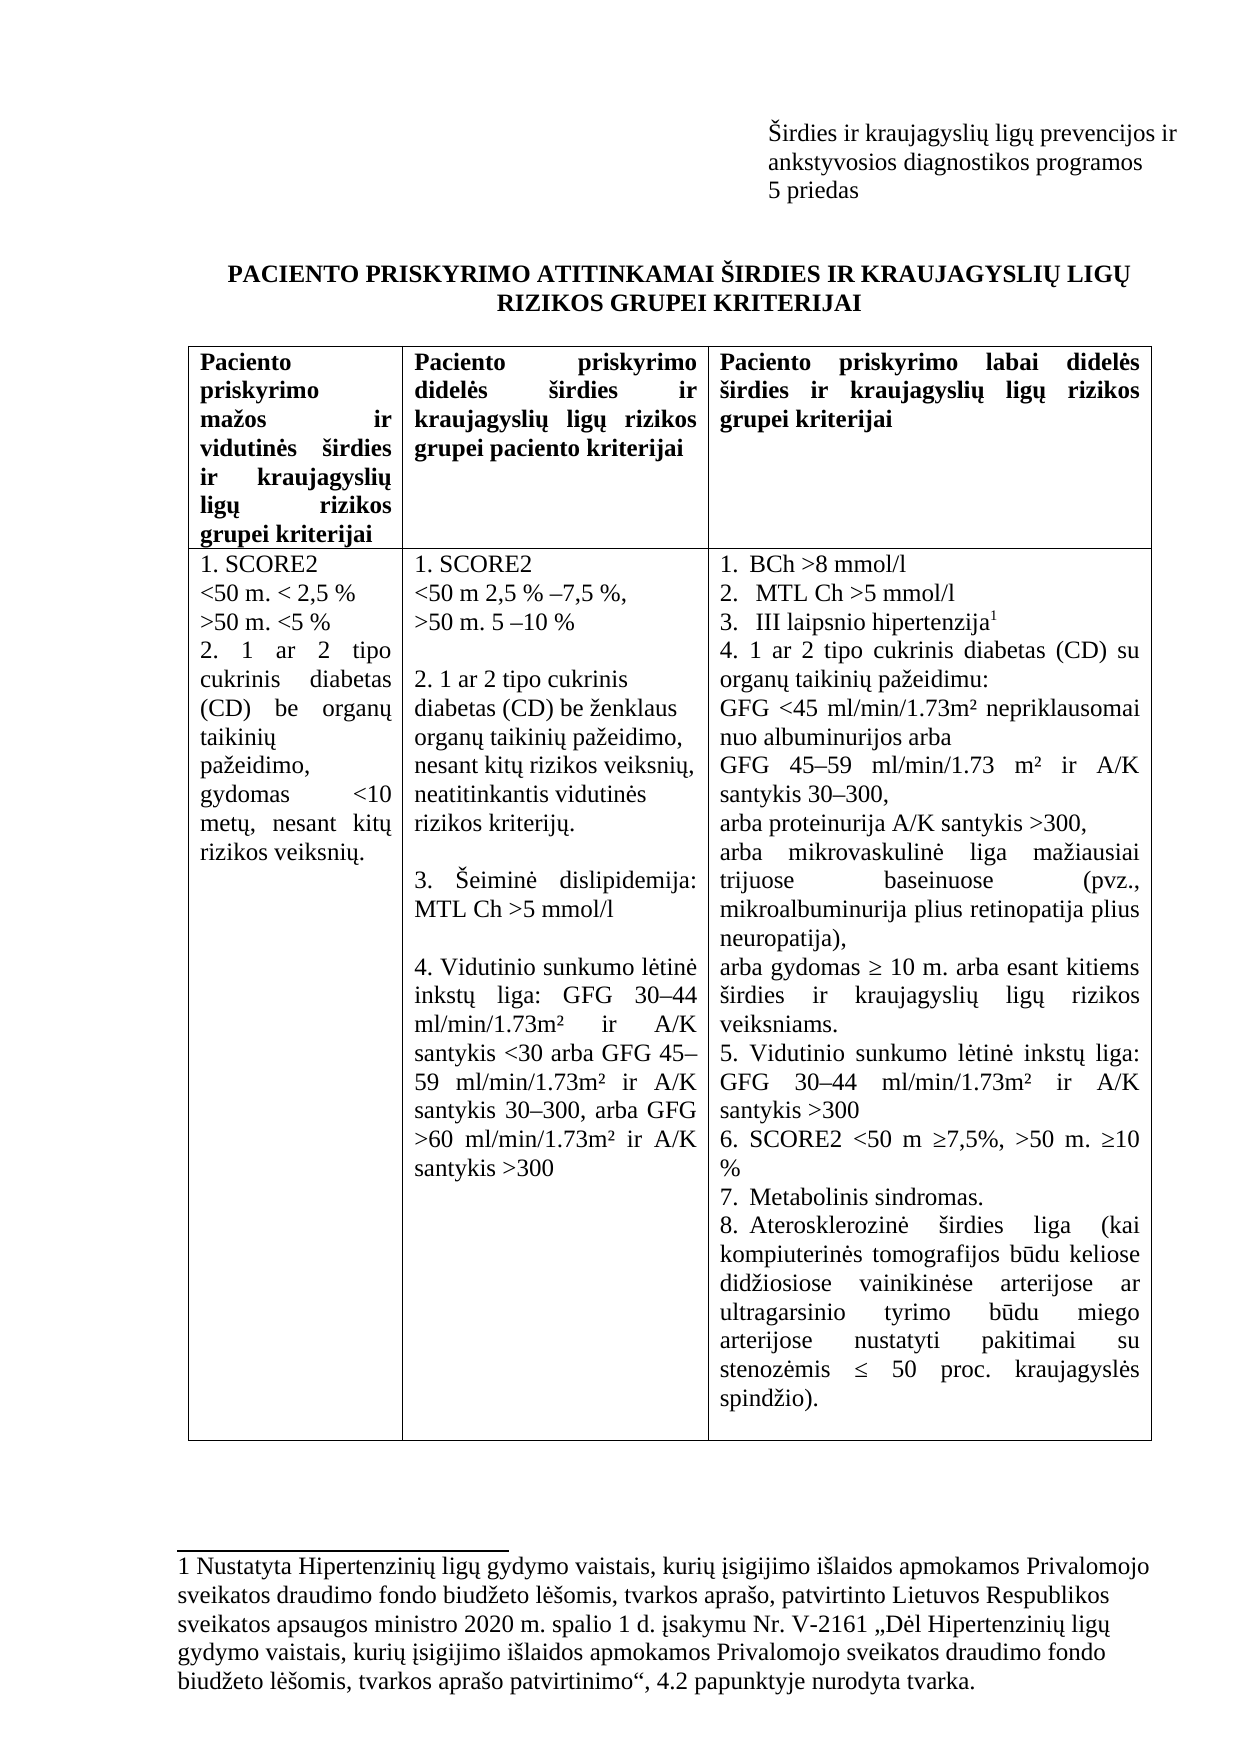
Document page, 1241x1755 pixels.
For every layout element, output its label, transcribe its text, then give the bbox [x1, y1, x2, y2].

text Širdies ir kraujagyslių ligų prevencijos ir [768, 118, 1181, 147]
table_cell 1. SCORE2 ˂50 m 2,5 % –7,5 %, >50 m. 5 –10 % 2. 1 ar 2 tipo cukrinis diabetas (CD) be ženklaus organų taikinių pažeidimo, nesant kitų rizikos veiksnių, neatitinkantis vidutinės rizikos kriterijų. 3. Šeiminė dislipidemija: MTL Ch >5 mmol/l 4. Vidutinio sunkumo lėtinė inkstų liga: GFG 30–44 ml/min/1.73m² ir A/K santykis <30 arba GFG 45–59 ml/min/1.73m² ir A/K santykis 30–300, arba GFG >60 ml/min/1.73m² ir A/K santykis >300 [403, 549, 708, 1440]
table_header Paciento priskyrimo didelės širdies ir kraujagyslių ligų rizikos grupei paciento kriterijai [403, 347, 708, 548]
text ankstyvosios diagnostikos programos [768, 147, 1181, 176]
table_header Paciento priskyrimo mažos ir vidutinės širdies ir kraujagyslių ligų rizikos grupei kriterijai [189, 347, 402, 548]
text PACIENTO PRISKYRIMO ATITINKAMAI ŠIRDIES IR KRAUJAGYSLIŲ LIGŲ RIZIKOS GRUPEI KRITERIJAI [177, 259, 1181, 317]
table_cell 1. BCh >8 mmol/l 2. MTL Ch >5 mmol/l 3. III laipsnio hipertenzija 4. 1 ar 2 tipo cukrinis diabetas (CD) su organų taikinių pažeidimu: GFG <45 ml/min/1.73m² nepriklausomai nuo albuminurijos arba GFG 45–59 ml/min/1.73 m² ir A/K santykis 30–300, arba proteinurija A/K santykis >300, arba mikrovaskulinė liga mažiausiai trijuose baseinuose (pvz., mikroalbuminurija plius retinopatija plius neuropatija), arba gydomas ≥ 10 m. arba esant kitiems širdies ir kraujagyslių ligų rizikos veiksniams. 5. Vidutinio sunkumo lėtinė inkstų liga: GFG 30–44 ml/min/1.73m² ir A/K santykis >300 6. SCORE2 ˂50 m ≥7,5%, >50 m. ≥10 % 7. Metabolinis sindromas. 8. Aterosklerozinė širdies liga (kai kompiuterinės tomografijos būdu keliose didžiosiose vainikinėse arterijose ar ultragarsinio tyrimo būdu miego arterijose nustatyti pakitimai su stenozėmis ≤ 50 proc. kraujagyslės spindžio). [709, 549, 1151, 1440]
table_cell 1. SCORE2 ˂50 m. ˂ 2,5 % >50 m. ˂5 % 2. 1 ar 2 tipo cukrinis diabetas (CD) be organų taikinių pažeidimo, gydomas <10 metų, nesant kitų rizikos veiksnių. [189, 549, 402, 1440]
text 5 priedas [768, 176, 1181, 204]
table_header Paciento priskyrimo labai didelės širdies ir kraujagyslių ligų rizikos grupei kriterijai [709, 347, 1151, 548]
